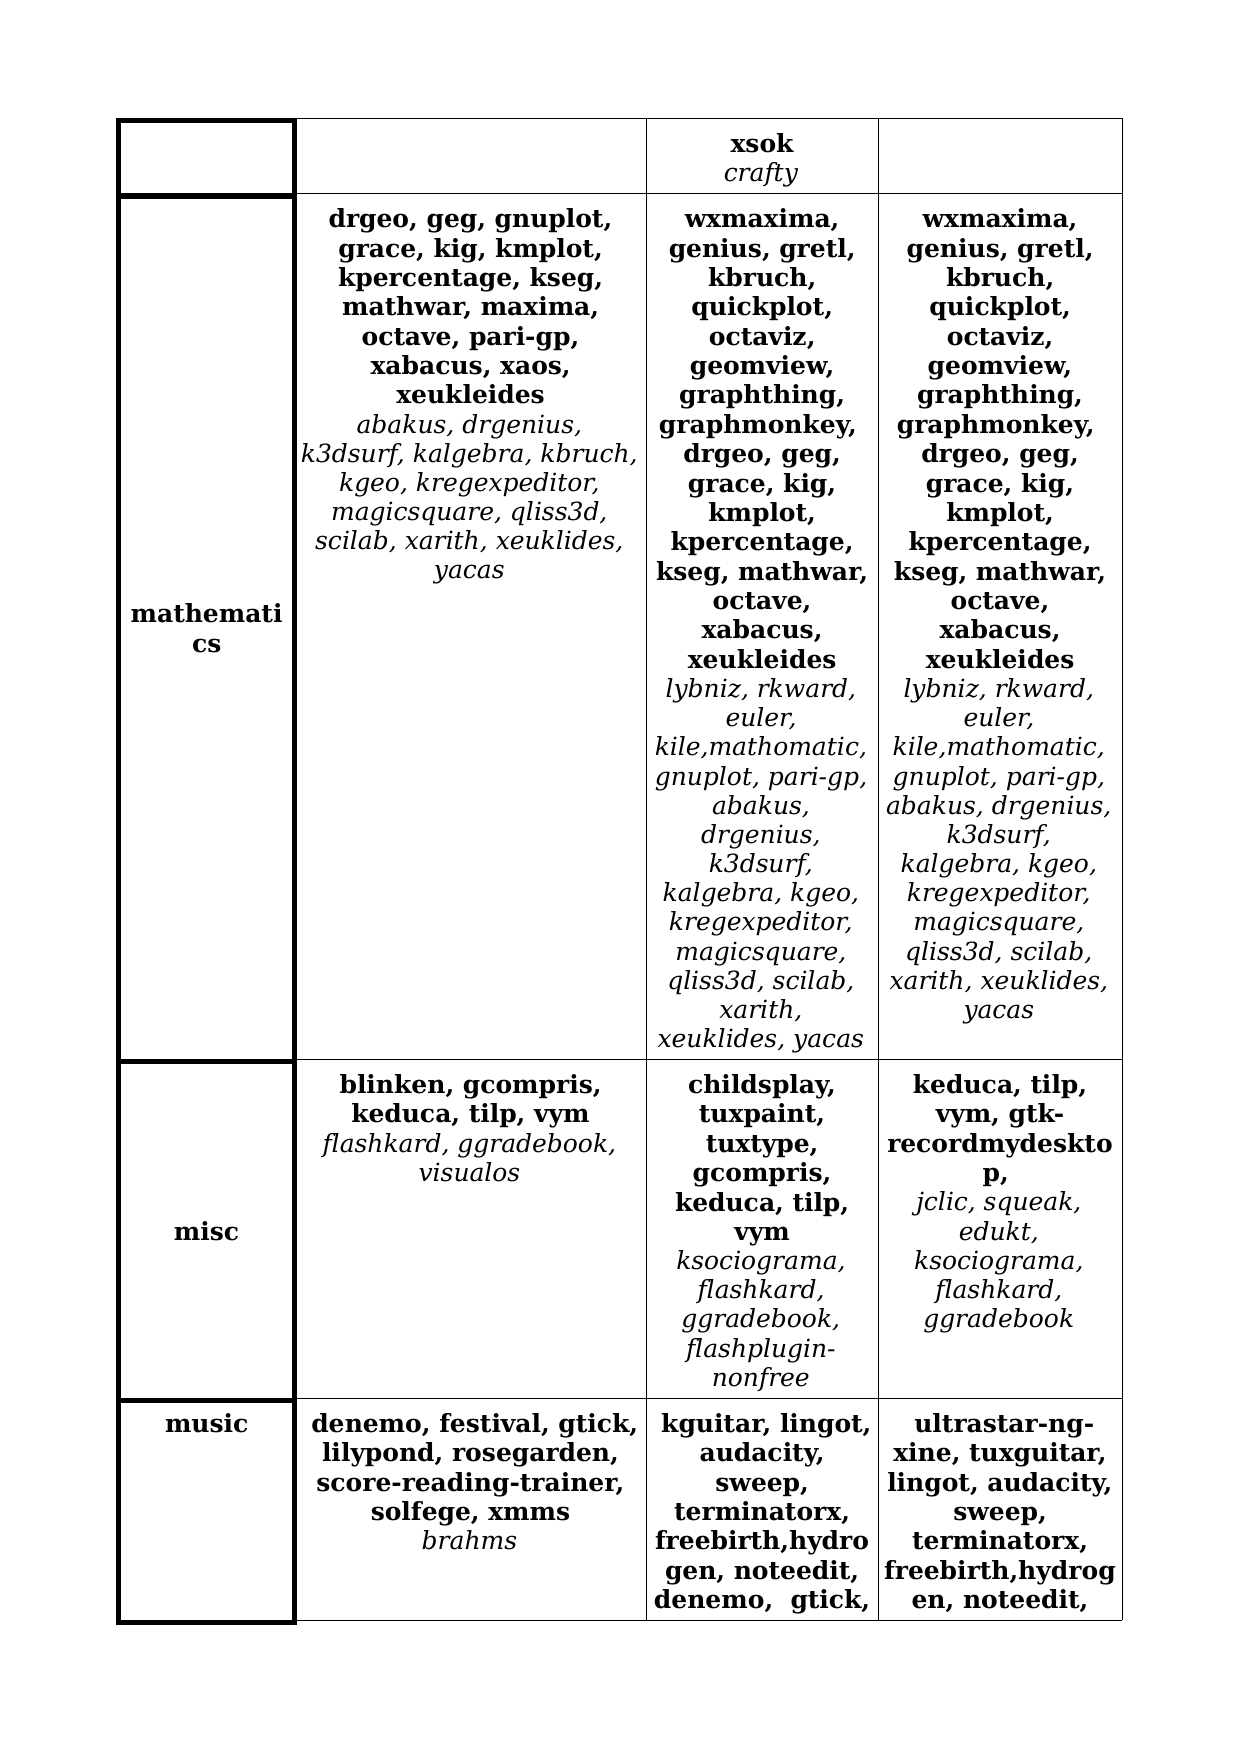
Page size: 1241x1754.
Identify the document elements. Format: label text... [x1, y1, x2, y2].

table_cell wxmaxima, genius, gretl, kbruch, quickplot, octaviz, geomview, graphthing, graphmonkey, drgeo, geg, grace, kig, kmplot, kpercentage, kseg, mathwar, octave, xabacus, xeukleides lybniz, rkward, euler, kile,mathomatic, gnuplot, pari-gp, abakus, drgenius, k3dsurf, kalgebra, kgeo, kregexpeditor, magicsquare, qliss3d, scilab, xarith, xeuklides, yacas [647, 194, 878, 1059]
table_cell mathematics [121, 199, 292, 1059]
table_cell [879, 119, 1122, 193]
table_cell childsplay, tuxpaint, tuxtype, gcompris, keduca, tilp, vym ksociograma, flashkard, ggradebook, flashplugin-nonfree [647, 1060, 878, 1398]
table_cell xsok crafty [647, 119, 878, 193]
table_cell drgeo, geg, gnuplot, grace, kig, kmplot, kpercentage, kseg, mathwar, maxima, octave, pari-gp, xabacus, xaos, xeukleides abakus, drgenius, k3dsurf, kalgebra, kbruch, kgeo, kregexpeditor, magicsquare, qliss3d, scilab, xarith, xeuklides, yacas [297, 194, 646, 1059]
table_cell kguitar, lingot, audacity, sweep, terminatorx, freebirth,hydrogen, noteedit, denemo, gtick, [647, 1399, 878, 1620]
table_cell misc [121, 1064, 292, 1398]
table_cell music [121, 1403, 292, 1620]
table_cell [121, 123, 292, 193]
table_cell ultrastar-ng-xine, tuxguitar, lingot, audacity, sweep, terminatorx, freebirth,hydrogen, noteedit, [879, 1399, 1122, 1620]
table_cell blinken, gcompris, keduca, tilp, vym flashkard, ggradebook, visualos [297, 1060, 646, 1398]
table_cell keduca, tilp, vym, gtk-recordmydesktop, jclic, squeak, edukt, ksociograma, flashkard, ggradebook [879, 1060, 1122, 1398]
table_cell denemo, festival, gtick, lilypond, rosegarden, score-reading-trainer, solfege, xmms brahms [297, 1399, 646, 1620]
table_cell wxmaxima, genius, gretl, kbruch, quickplot, octaviz, geomview, graphthing, graphmonkey, drgeo, geg, grace, kig, kmplot, kpercentage, kseg, mathwar, octave, xabacus, xeukleides lybniz, rkward, euler, kile,mathomatic, gnuplot, pari-gp, abakus, drgenius, k3dsurf, kalgebra, kgeo, kregexpeditor, magicsquare, qliss3d, scilab, xarith, xeuklides, yacas [879, 194, 1122, 1059]
table_cell [297, 119, 646, 193]
